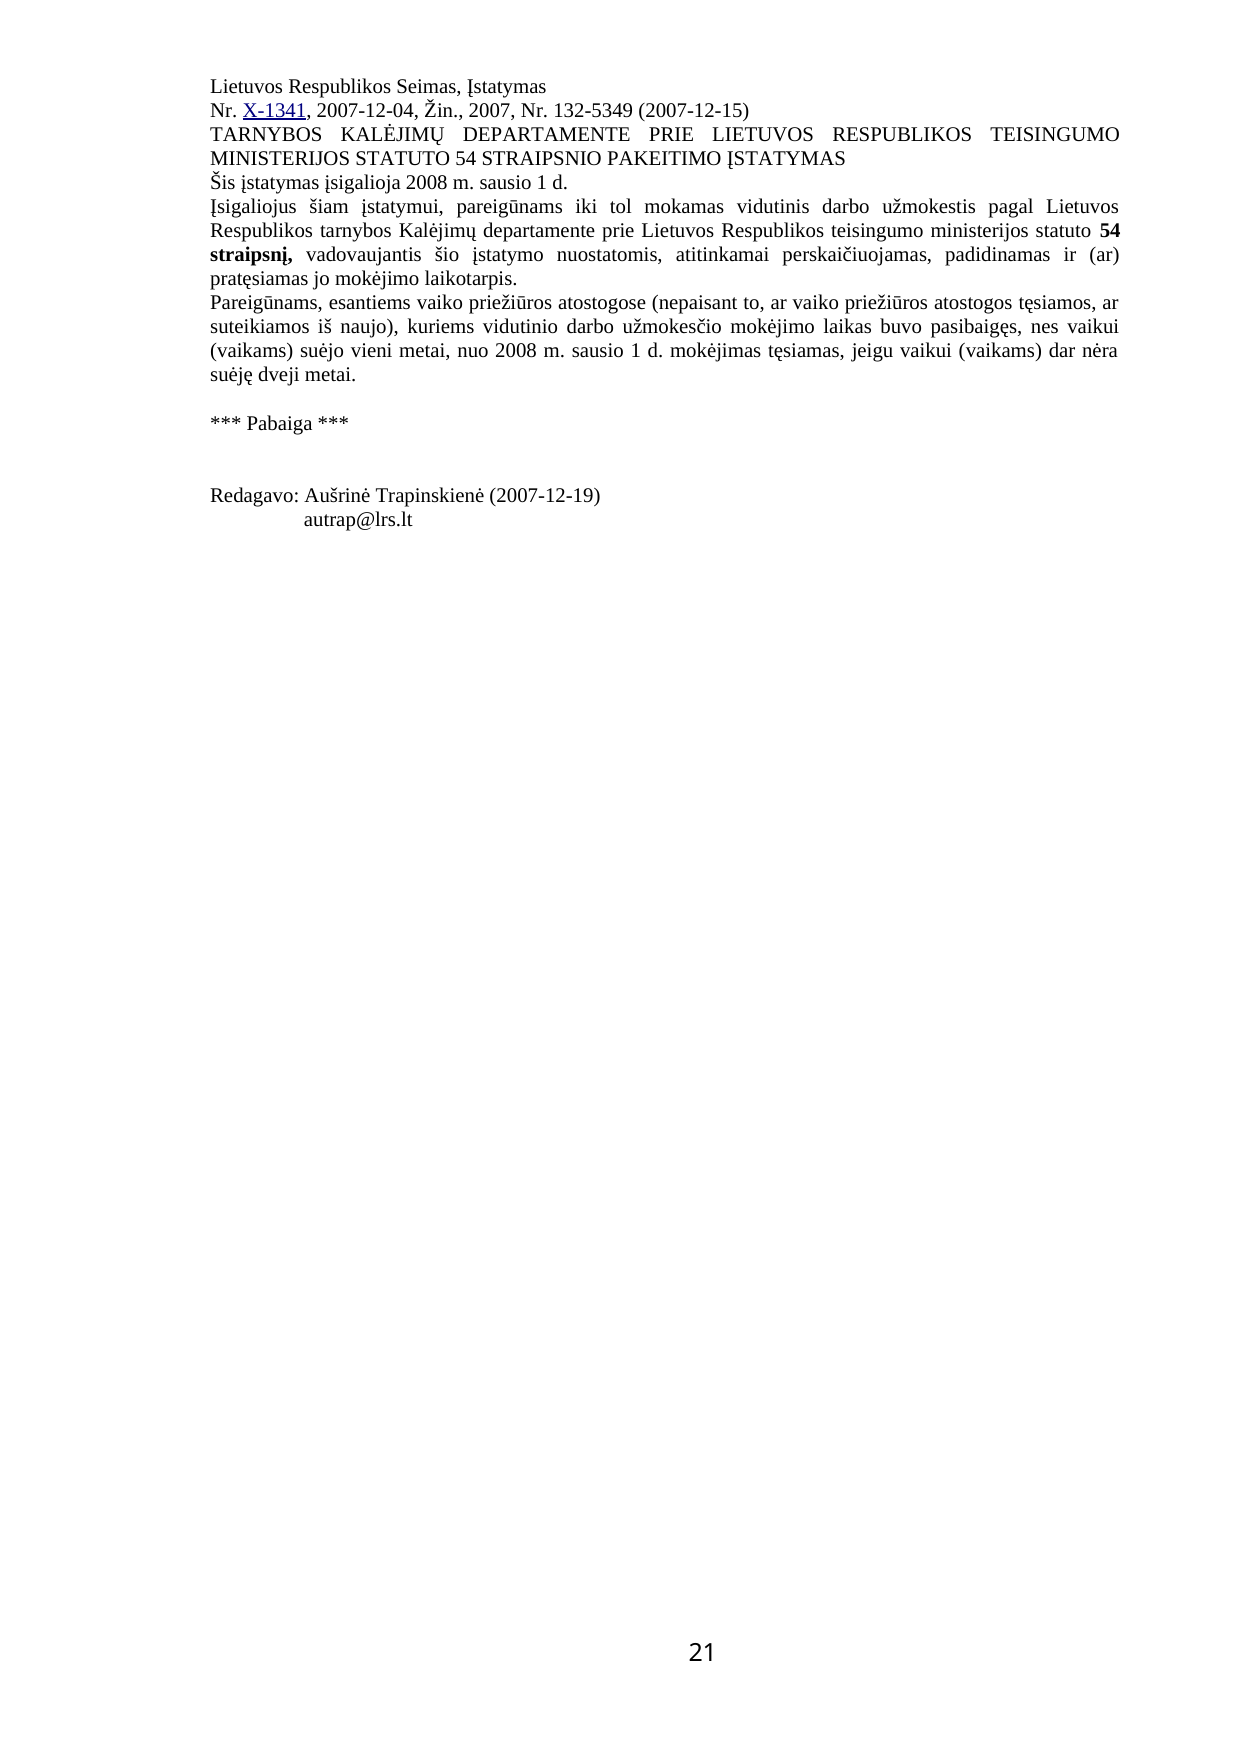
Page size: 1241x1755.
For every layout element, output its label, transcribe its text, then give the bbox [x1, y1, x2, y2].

text Įsigaliojus šiam įstatymui, pareigūnams iki tol mokamas vidutinis darbo užmokestis pagal Lietuvos Respublikos tarnybos Kalėjimų departamente prie Lietuvos Respublikos teisingumo ministerijos statuto 54 straipsnį, vadovaujantis šio įstatymo nuostatomis, atitinkamai perskaičiuojamas, padidinamas ir (ar) pratęsiamas jo mokėjimo laikotarpis. [210, 194, 1120, 290]
text Pareigūnams, esantiems vaiko priežiūros atostogose (nepaisant to, ar vaiko priežiūros atostogos tęsiamos, ar suteikiamos iš naujo), kuriems vidutinio darbo užmokesčio mokėjimo laikas buvo pasibaigęs, nes vaikui (vaikams) suėjo vieni metai, nuo 2008 m. sausio 1 d. mokėjimas tęsiamas, jeigu vaikui (vaikams) dar nėra suėję dveji metai. [210, 290, 1120, 386]
text Šis įstatymas įsigalioja 2008 m. sausio 1 d. [210, 170, 1120, 194]
text Lietuvos Respublikos Seimas, Įstatymas [210, 73, 1120, 98]
text Nr. X-1341, 2007-12-04, Žin., 2007, Nr. 132-5349 (2007-12-15) [210, 98, 1120, 122]
text autrap@lrs.lt [210, 507, 1120, 531]
text *** Pabaiga *** [210, 410, 1120, 434]
text TARNYBOS KALĖJIMŲ DEPARTAMENTE PRIE LIETUVOS RESPUBLIKOS TEISINGUMO MINISTERIJOS STATUTO 54 STRAIPSNIO PAKEITIMO ĮSTATYMAS [210, 122, 1120, 170]
text Redagavo: Aušrinė Trapinskienė (2007-12-19) [210, 483, 1120, 507]
